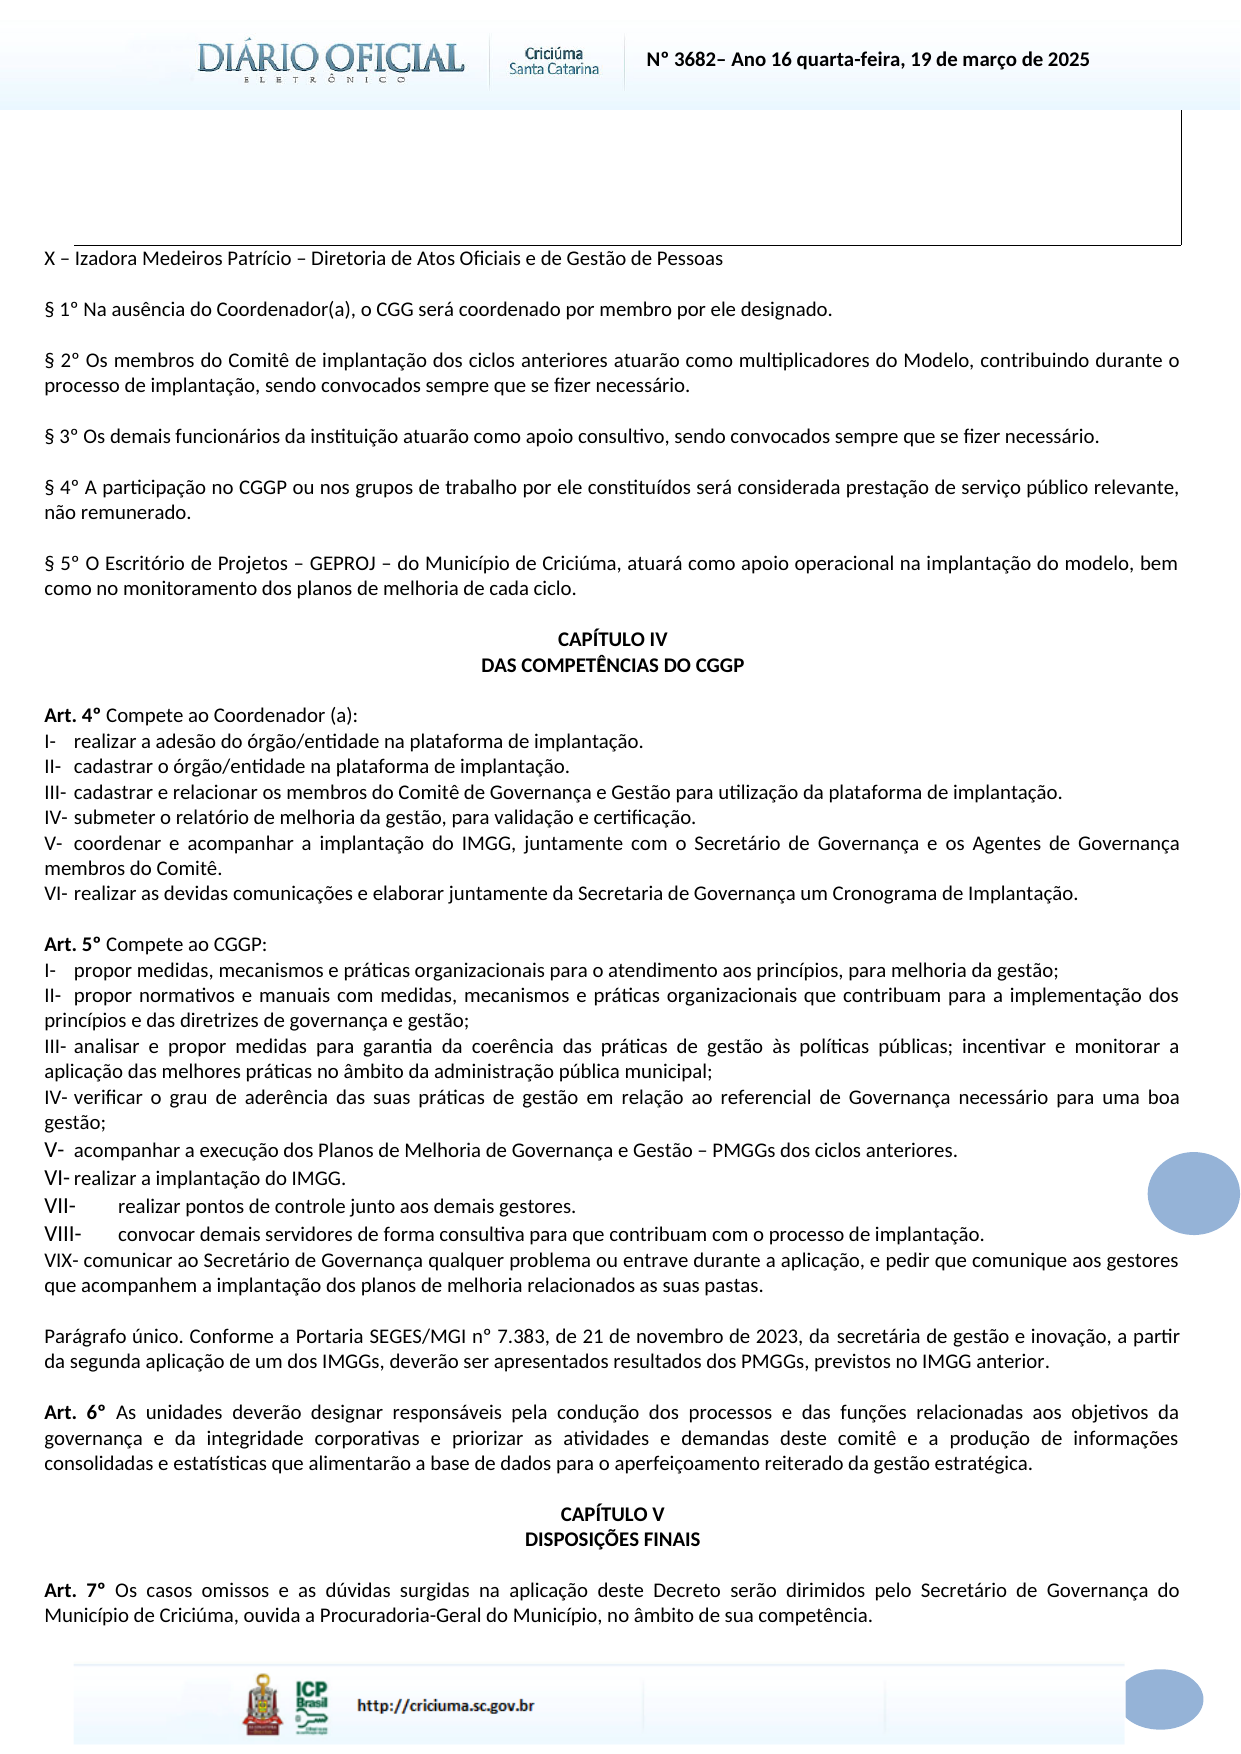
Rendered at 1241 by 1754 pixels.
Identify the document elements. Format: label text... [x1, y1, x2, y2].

text DAS COMPETÊNCIAS DO CGGP [44, 652, 1181, 677]
text X – Izadora Medeiros Patrício – Diretoria de Atos Oficiais e de Gestão de Pessoas [44, 245, 1181, 271]
list acompanhar a execução dos Planos de Melhoria de Governança e Gestão – PMGGs dos ciclos anteriores. [44, 1135, 1181, 1163]
text CAPÍTULO V [44, 1501, 1181, 1526]
text Art. 6º As unidades deverão designar responsáveis pela condução dos processos e das funções relacionadas aos objetivos da governança e da integridade corporativas e priorizar as atividades e demandas deste comitê e a produção de informações consolidadas e estatísticas que alimentarão a base de dados para o aperfeiçoamento reiterado da gestão estratégica. [44, 1399, 1181, 1476]
text Parágrafo único. Conforme a Portaria SEGES/MGI nº 7.383, de 21 de novembro de 2023, da secretária de gestão e inovação, a partir da segunda aplicação de um dos IMGGs, deverão ser apresentados resultados dos PMGGs, previstos no IMGG anterior. [44, 1323, 1181, 1374]
text Art. 5º Compete ao CGGP: [44, 931, 1181, 957]
list cadastrar e relacionar os membros do Comitê de Governança e Gestão para utilização da plataforma de implantação. [44, 779, 1181, 804]
list realizar as devidas comunicações e elaborar juntamente da Secretaria de Governança um Cronograma de Implantação. [44, 881, 1181, 906]
text Art. 7º Os casos omissos e as dúvidas surgidas na aplicação deste Decreto serão dirimidos pelo Secretário de Governança do Município de Criciúma, ouvida a Procuradoria-Geral do Município, no âmbito de sua competência. [44, 1577, 1181, 1628]
text § 5º O Escritório de Projetos – GEPROJ – do Município de Criciúma, atuará como apoio operacional na implantação do modelo, bem como no monitoramento dos planos de melhoria de cada ciclo. [44, 550, 1181, 601]
text § 2º Os membros do Comitê de implantação dos ciclos anteriores atuarão como multiplicadores do Modelo, contribuindo durante o processo de implantação, sendo convocados sempre que se fizer necessário. [44, 347, 1181, 398]
list convocar demais servidores de forma consultiva para que contribuam com o processo de implantação. [44, 1219, 1181, 1247]
text § 4º A participação no CGGP ou nos grupos de trabalho por ele constituídos será considerada prestação de serviço público relevante, não remunerado. [44, 474, 1181, 525]
list verificar o grau de aderência das suas práticas de gestão em relação ao referencial de Governança necessário para uma boa gestão; [44, 1084, 1181, 1135]
list realizar pontos de controle junto aos demais gestores. [44, 1191, 1156, 1219]
text DISPOSIÇÕES FINAIS [44, 1526, 1181, 1552]
list realizar a adesão do órgão/entidade na plataforma de implantação. [44, 728, 1181, 753]
list coordenar e acompanhar a implantação do IMGG, juntamente com o Secretário de Governança e os Agentes de Governança membros do Comitê. [44, 830, 1181, 881]
list propor normativos e manuais com medidas, mecanismos e práticas organizacionais que contribuam para a implementação dos princípios e das diretrizes de governança e gestão; [44, 982, 1181, 1033]
list submeter o relatório de melhoria da gestão, para validação e certificação. [44, 804, 1181, 830]
list cadastrar o órgão/entidade na plataforma de implantação. [44, 753, 1181, 779]
list VIX- comunicar ao Secretário de Governança qualquer problema ou entrave durante a aplicação, e pedir que comunique aos gestores que acompanhem a implantação dos planos de melhoria relacionados as suas pastas. [44, 1247, 1181, 1298]
list realizar a implantação do IMGG. [44, 1163, 1161, 1191]
text CAPÍTULO IV [44, 626, 1181, 652]
text § 1º Na ausência do Coordenador(a), o CGG será coordenado por membro por ele designado. [44, 296, 1181, 321]
list analisar e propor medidas para garantia da coerência das práticas de gestão às políticas públicas; incentivar e monitorar a aplicação das melhores práticas no âmbito da administração pública municipal; [44, 1033, 1181, 1084]
text § 3º Os demais funcionários da instituição atuarão como apoio consultivo, sendo convocados sempre que se fizer necessário. [44, 423, 1181, 448]
list propor medidas, mecanismos e práticas organizacionais para o atendimento aos princípios, para melhoria da gestão; [44, 957, 1181, 982]
text Art. 4º Compete ao Coordenador (a): [44, 703, 1181, 728]
